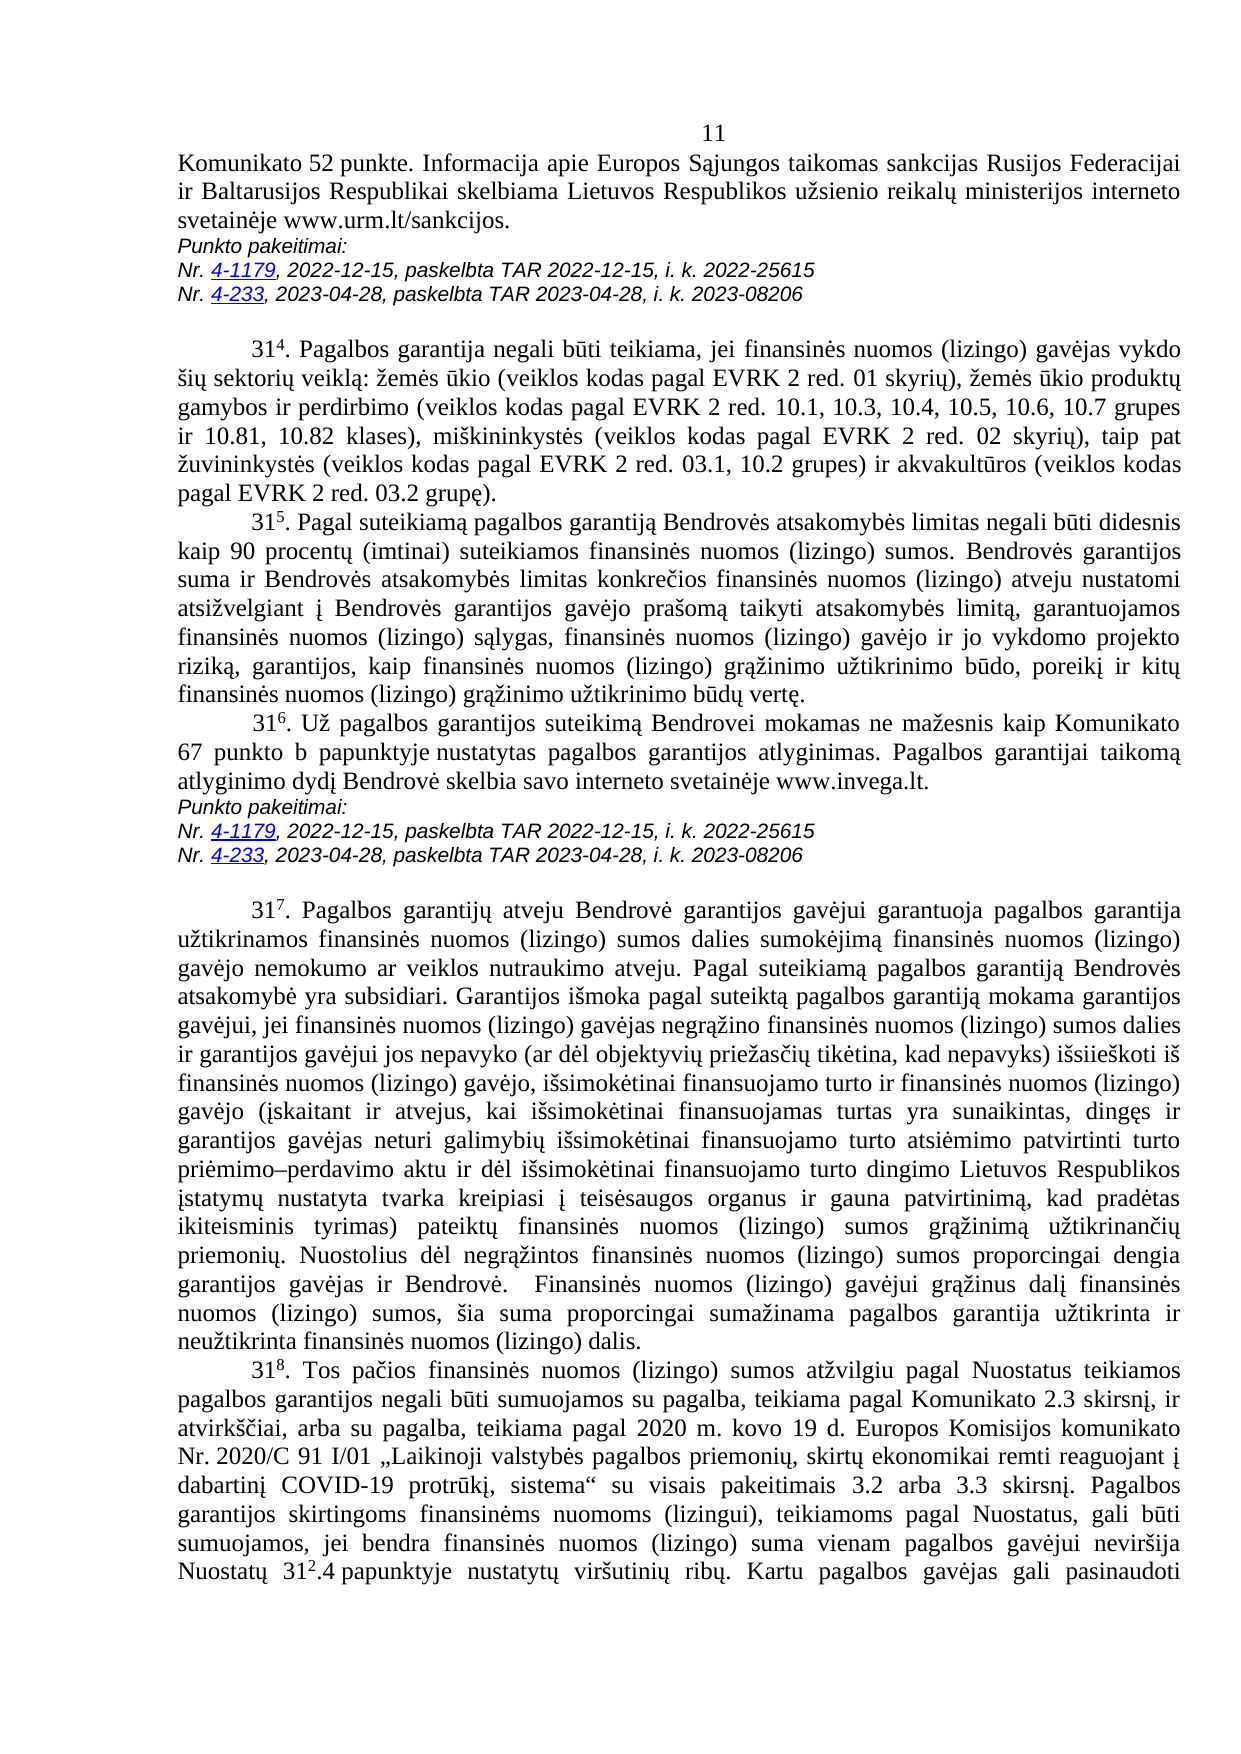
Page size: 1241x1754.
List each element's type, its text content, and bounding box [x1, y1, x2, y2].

text 315. Pagal suteikiamą pagalbos garantiją Bendrovės atsakomybės limitas negali būti didesnis kaip 90 procentų (imtinai) suteikiamos finansinės nuomos (lizingo) sumos. Bendrovės garantijos suma ir Bendrovės atsakomybės limitas konkrečios finansinės nuomos (lizingo) atveju nustatomi atsižvelgiant į Bendrovės garantijos gavėjo prašomą taikyti atsakomybės limitą, garantuojamos finansinės nuomos (lizingo) sąlygas, finansinės nuomos (lizingo) gavėjo ir jo vykdomo projekto riziką, garantijos, kaip finansinės nuomos (lizingo) grąžinimo užtikrinimo būdo, poreikį ir kitų finansinės nuomos (lizingo) grąžinimo užtikrinimo būdų vertę. [177, 507, 1181, 708]
text Nr. 4-233, 2023-04-28, paskelbta TAR 2023-04-28, i. k. 2023-08206 [177, 282, 1181, 306]
text 316. Už pagalbos garantijos suteikimą Bendrovei mokamas ne mažesnis kaip Komunikato 67 punkto b papunktyje nustatytas pagalbos garantijos atlyginimas. Pagalbos garantijai taikomą atlyginimo dydį Bendrovė skelbia savo interneto svetainėje www.invega.lt. [177, 708, 1181, 794]
text 314. Pagalbos garantija negali būti teikiama, jei finansinės nuomos (lizingo) gavėjas vykdo šių sektorių veiklą: žemės ūkio (veiklos kodas pagal EVRK 2 red. 01 skyrių), žemės ūkio produktų gamybos ir perdirbimo (veiklos kodas pagal EVRK 2 red. 10.1, 10.3, 10.4, 10.5, 10.6, 10.7 grupes ir 10.81, 10.82 klases), miškininkystės (veiklos kodas pagal EVRK 2 red. 02 skyrių), taip pat žuvininkystės (veiklos kodas pagal EVRK 2 red. 03.1, 10.2 grupes) ir akvakultūros (veiklos kodas pagal EVRK 2 red. 03.2 grupę). [177, 334, 1181, 507]
text 318. Tos pačios finansinės nuomos (lizingo) sumos atžvilgiu pagal Nuostatus teikiamos pagalbos garantijos negali būti sumuojamos su pagalba, teikiama pagal Komunikato 2.3 skirsnį, ir atvirkščiai, arba su pagalba, teikiama pagal 2020 m. kovo 19 d. Europos Komisijos komunikato Nr. 2020/C 91 I/01 „Laikinoji valstybės pagalbos priemonių, skirtų ekonomikai remti reaguojant į dabartinį COVID-19 protrūkį, sistema“ su visais pakeitimais 3.2 arba 3.3 skirsnį. Pagalbos garantijos skirtingoms finansinėms nuomoms (lizingui), teikiamoms pagal Nuostatus, gali būti sumuojamos, jei bendra finansinės nuomos (lizingo) suma vienam pagalbos gavėjui neviršija Nuostatų 312.4 papunktyje nustatytų viršutinių ribų. Kartu pagalbos gavėjas gali pasinaudoti [177, 1355, 1181, 1585]
text Punkto pakeitimai: [177, 794, 1181, 818]
text Nr. 4-1179, 2022-12-15, paskelbta TAR 2022-12-15, i. k. 2022-25615 [177, 818, 1181, 842]
text 317. Pagalbos garantijų atveju Bendrovė garantijos gavėjui garantuoja pagalbos garantija užtikrinamos finansinės nuomos (lizingo) sumos dalies sumokėjimą finansinės nuomos (lizingo) gavėjo nemokumo ar veiklos nutraukimo atveju. Pagal suteikiamą pagalbos garantiją Bendrovės atsakomybė yra subsidiari. Garantijos išmoka pagal suteiktą pagalbos garantiją mokama garantijos gavėjui, jei finansinės nuomos (lizingo) gavėjas negrąžino finansinės nuomos (lizingo) sumos dalies ir garantijos gavėjui jos nepavyko (ar dėl objektyvių priežasčių tikėtina, kad nepavyks) išsiieškoti iš finansinės nuomos (lizingo) gavėjo, išsimokėtinai finansuojamo turto ir finansinės nuomos (lizingo) gavėjo (įskaitant ir atvejus, kai išsimokėtinai finansuojamas turtas yra sunaikintas, dingęs ir garantijos gavėjas neturi galimybių išsimokėtinai finansuojamo turto atsiėmimo patvirtinti turto priėmimo–perdavimo aktu ir dėl išsimokėtinai finansuojamo turto dingimo Lietuvos Respublikos įstatymų nustatyta tvarka kreipiasi į teisėsaugos organus ir gauna patvirtinimą, kad pradėtas ikiteisminis tyrimas) pateiktų finansinės nuomos (lizingo) sumos grąžinimą užtikrinančių priemonių. Nuostolius dėl negrąžintos finansinės nuomos (lizingo) sumos proporcingai dengia garantijos gavėjas ir Bendrovė. Finansinės nuomos (lizingo) gavėjui grąžinus dalį finansinės nuomos (lizingo) sumos, šia suma proporcingai sumažinama pagalbos garantija užtikrinta ir neužtikrinta finansinės nuomos (lizingo) dalis. [177, 895, 1181, 1355]
text Punkto pakeitimai: [177, 234, 1181, 258]
text Nr. 4-233, 2023-04-28, paskelbta TAR 2023-04-28, i. k. 2023-08206 [177, 842, 1181, 866]
text Nr. 4-1179, 2022-12-15, paskelbta TAR 2022-12-15, i. k. 2022-25615 [177, 258, 1181, 282]
text Komunikato 52 punkte. Informacija apie Europos Sąjungos taikomas sankcijas Rusijos Federacijai ir Baltarusijos Respublikai skelbiama Lietuvos Respublikos užsienio reikalų ministerijos interneto svetainėje www.urm.lt/sankcijos. [177, 148, 1181, 234]
